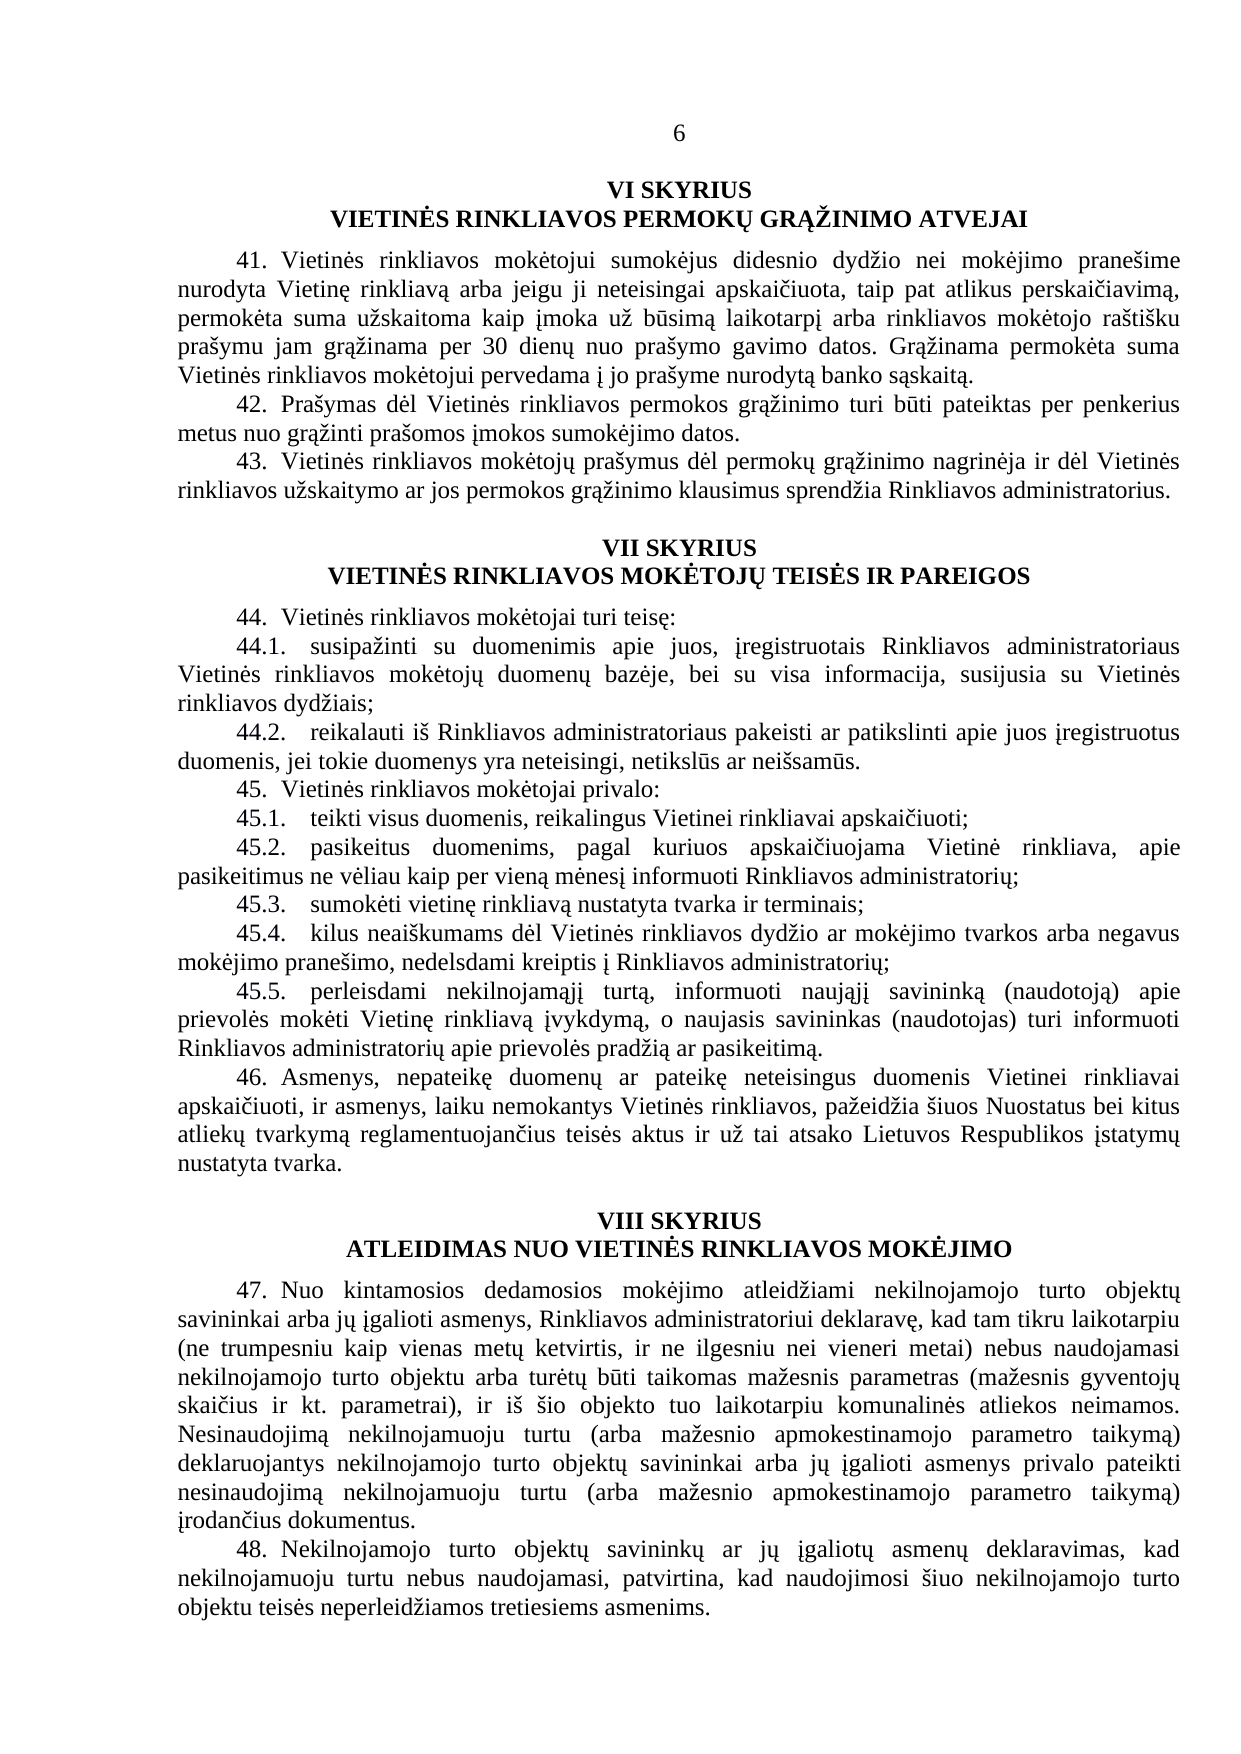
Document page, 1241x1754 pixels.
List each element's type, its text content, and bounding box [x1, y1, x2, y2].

text 44.1. susipažinti su duomenimis apie juos, įregistruotais Rinkliavos administratoriaus Vietinės rinkliavos mokėtojų duomenų bazėje, bei su visa informacija, susijusia su Vietinės rinkliavos dydžiais; [177, 631, 1181, 717]
text 45.1. teikti visus duomenis, reikalingus Vietinei rinkliavai apskaičiuoti; [177, 803, 1181, 832]
text 48. Nekilnojamojo turto objektų savininkų ar jų įgaliotų asmenų deklaravimas, kad nekilnojamuoju turtu nebus naudojamasi, patvirtina, kad naudojimosi šiuo nekilnojamojo turto objektu teisės neperleidžiamos tretiesiems asmenims. [177, 1534, 1181, 1620]
text VIETINĖS RINKLIAVOS MOKĖTOJŲ TEISĖS IR PAREIGOS [177, 561, 1181, 590]
text ATLEIDIMAS NUO VIETINĖS RINKLIAVOS MOKĖJIMO [177, 1234, 1181, 1263]
text 41. Vietinės rinkliavos mokėtojui sumokėjus didesnio dydžio nei mokėjimo pranešime nurodyta Vietinę rinkliavą arba jeigu ji neteisingai apskaičiuota, taip pat atlikus perskaičiavimą, permokėta suma užskaitoma kaip įmoka už būsimą laikotarpį arba rinkliavos mokėtojo raštišku prašymu jam grąžinama per 30 dienų nuo prašymo gavimo datos. Grąžinama permokėta suma Vietinės rinkliavos mokėtojui pervedama į jo prašyme nurodytą banko sąskaitą. [177, 245, 1181, 389]
text 45.3. sumokėti vietinę rinkliavą nustatyta tvarka ir terminais; [177, 889, 1181, 918]
text 44. Vietinės rinkliavos mokėtojai turi teisę: [177, 602, 1181, 631]
text VII SKYRIUS [177, 533, 1181, 561]
text 45.4. kilus neaiškumams dėl Vietinės rinkliavos dydžio ar mokėjimo tvarkos arba negavus mokėjimo pranešimo, nedelsdami kreiptis į Rinkliavos administratorių; [177, 918, 1181, 976]
text 43. Vietinės rinkliavos mokėtojų prašymus dėl permokų grąžinimo nagrinėja ir dėl Vietinės rinkliavos užskaitymo ar jos permokos grąžinimo klausimus sprendžia Rinkliavos administratorius. [177, 446, 1181, 504]
text 42. Prašymas dėl Vietinės rinkliavos permokos grąžinimo turi būti pateiktas per penkerius metus nuo grąžinti prašomos įmokos sumokėjimo datos. [177, 389, 1181, 446]
text VIETINĖS RINKLIAVOS PERMOKŲ GRĄŽINIMO ATVEJAI [177, 204, 1181, 233]
text 44.2. reikalauti iš Rinkliavos administratoriaus pakeisti ar patikslinti apie juos įregistruotus duomenis, jei tokie duomenys yra neteisingi, netikslūs ar neišsamūs. [177, 717, 1181, 774]
text 46. Asmenys, nepateikę duomenų ar pateikę neteisingus duomenis Vietinei rinkliavai apskaičiuoti, ir asmenys, laiku nemokantys Vietinės rinkliavos, pažeidžia šiuos Nuostatus bei kitus atliekų tvarkymą reglamentuojančius teisės aktus ir už tai atsako Lietuvos Respublikos įstatymų nustatyta tvarka. [177, 1062, 1181, 1177]
text 47. Nuo kintamosios dedamosios mokėjimo atleidžiami nekilnojamojo turto objektų savininkai arba jų įgalioti asmenys, Rinkliavos administratoriui deklaravę, kad tam tikru laikotarpiu (ne trumpesniu kaip vienas metų ketvirtis, ir ne ilgesniu nei vieneri metai) nebus naudojamasi nekilnojamojo turto objektu arba turėtų būti taikomas mažesnis parametras (mažesnis gyventojų skaičius ir kt. parametrai), ir iš šio objekto tuo laikotarpiu komunalinės atliekos neimamos. Nesinaudojimą nekilnojamuoju turtu (arba mažesnio apmokestinamojo parametro taikymą) deklaruojantys nekilnojamojo turto objektų savininkai arba jų įgalioti asmenys privalo pateikti nesinaudojimą nekilnojamuoju turtu (arba mažesnio apmokestinamojo parametro taikymą) įrodančius dokumentus. [177, 1275, 1181, 1534]
text VI SKYRIUS [177, 176, 1181, 204]
text 45. Vietinės rinkliavos mokėtojai privalo: [177, 774, 1181, 803]
text VIII SKYRIUS [177, 1206, 1181, 1234]
text 45.2. pasikeitus duomenims, pagal kuriuos apskaičiuojama Vietinė rinkliava, apie pasikeitimus ne vėliau kaip per vieną mėnesį informuoti Rinkliavos administratorių; [177, 832, 1181, 889]
text 45.5. perleisdami nekilnojamąjį turtą, informuoti naująjį savininką (naudotoją) apie prievolės mokėti Vietinę rinkliavą įvykdymą, o naujasis savininkas (naudotojas) turi informuoti Rinkliavos administratorių apie prievolės pradžią ar pasikeitimą. [177, 976, 1181, 1062]
